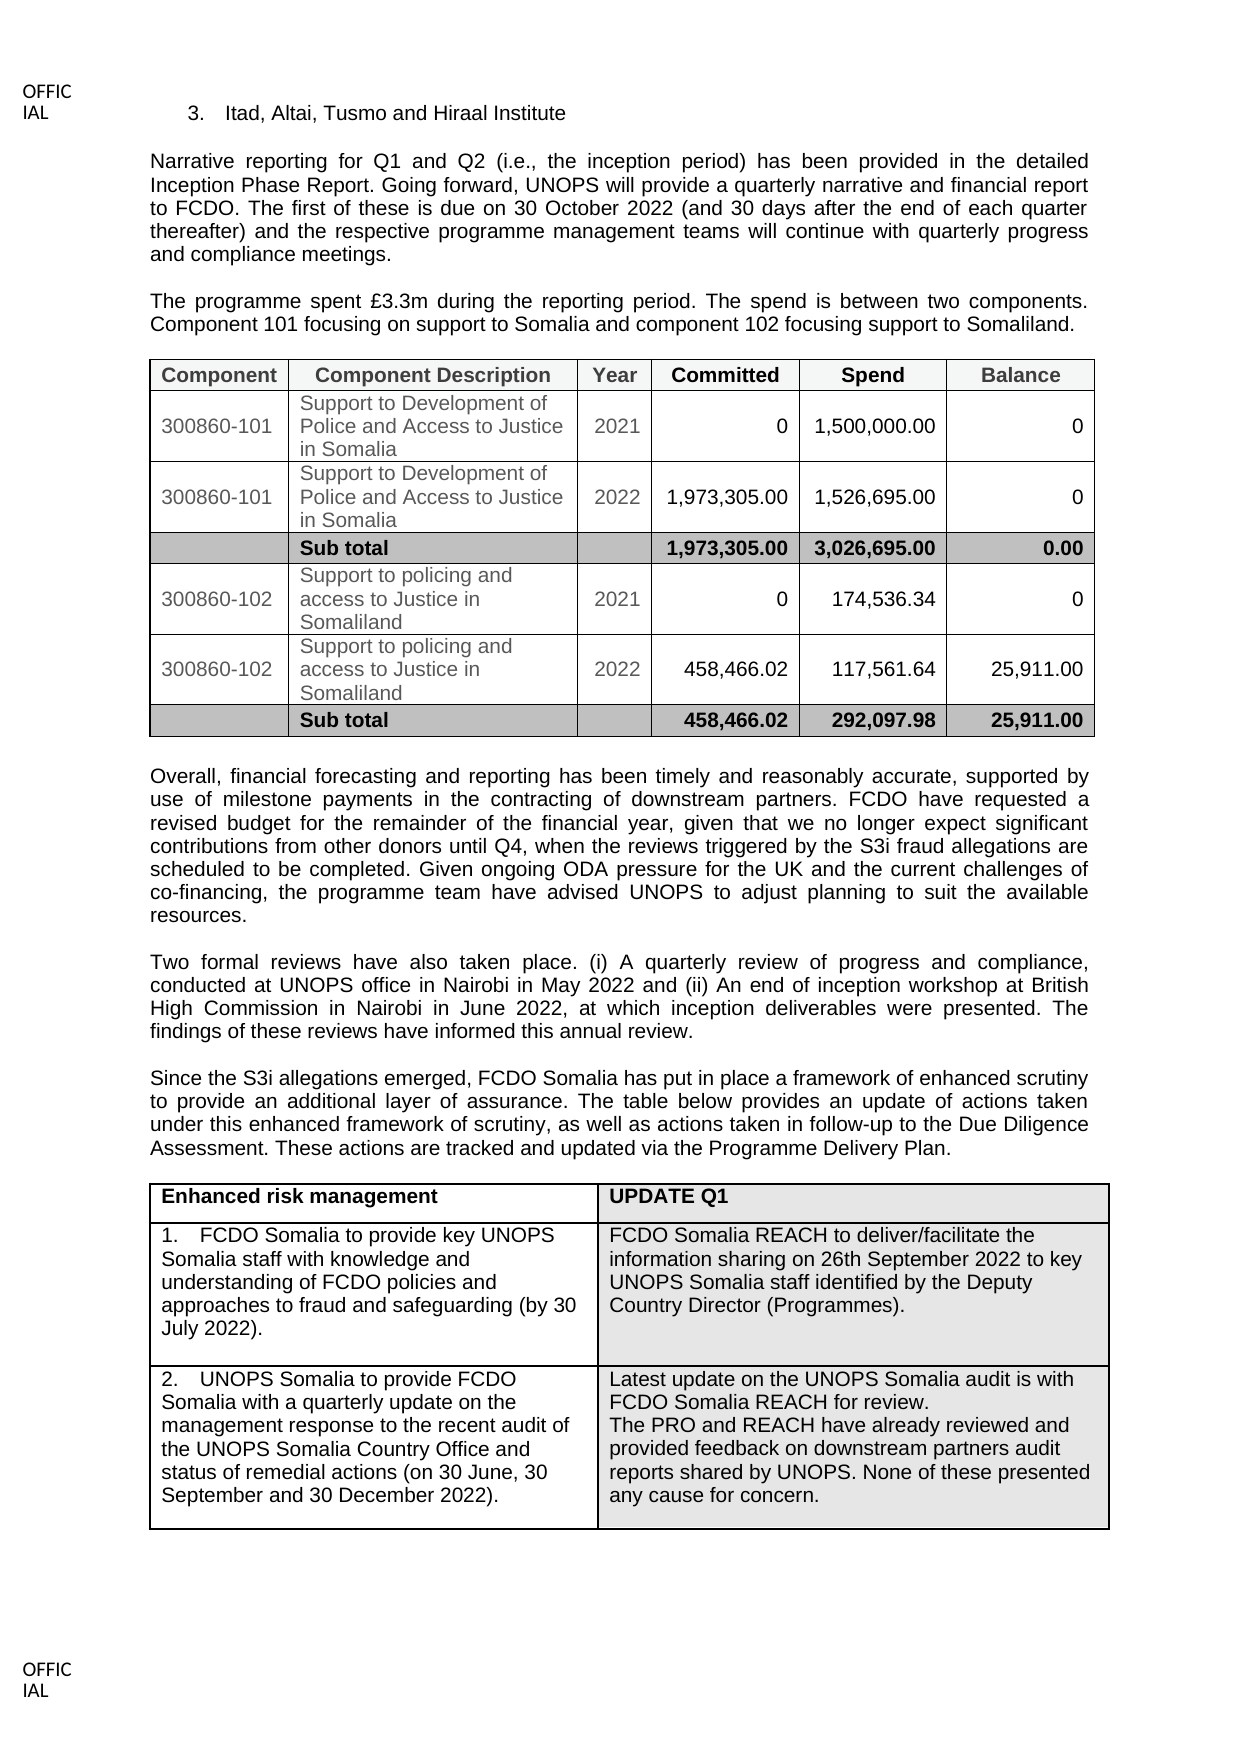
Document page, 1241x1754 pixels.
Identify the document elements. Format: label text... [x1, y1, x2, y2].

table_header Year [578, 360, 651, 390]
text Two formal reviews have also taken place. (i) A quarterly review of progress and compliance, conducted at UNOPS office in Nairobi in May 2022 and (ii) An end of inception workshop at British High Commission in Nairobi in June 2022, at which inception deliverables were presented. The findings of these reviews have informed this annual review. [150, 950, 1090, 1043]
table_cell 0 [947, 391, 1094, 461]
table_cell 1. FCDO Somalia to provide key UNOPS Somalia staff with knowledge and understanding of FCDO policies and approaches to fraud and safeguarding (by 30 July 2022). [151, 1224, 597, 1365]
text Narrative reporting for Q1 and Q2 (i.e., the inception period) has been provided in the detailed Inception Phase Report. Going forward, UNOPS will provide a quarterly narrative and financial report to FCDO. The first of these is due on 30 October 2022 (and 30 days after the end of each quarter thereafter) and the respective programme management teams will continue with quarterly progress and compliance meetings. [150, 150, 1090, 266]
table_header Committed [652, 360, 799, 390]
table_cell 1,973,305.00 [652, 533, 799, 563]
table_cell 0 [652, 391, 799, 461]
table_cell 1,526,695.00 [800, 462, 946, 532]
table_cell 2022 [578, 635, 651, 704]
table_header Enhanced risk management [151, 1185, 597, 1222]
table_header UPDATE Q1 [599, 1185, 1108, 1222]
table_cell Latest update on the UNOPS Somalia audit is with FCDO Somalia REACH for review. The PRO and REACH have already reviewed and provided feedback on downstream partners audit reports shared by UNOPS. None of these presented any cause for concern. [599, 1367, 1108, 1527]
table_cell 3,026,695.00 [800, 533, 946, 563]
table_cell 25,911.00 [947, 705, 1094, 736]
table_cell 2021 [578, 564, 651, 634]
table_cell 2021 [578, 391, 651, 461]
table_cell 2. UNOPS Somalia to provide FCDO Somalia with a quarterly update on the management response to the recent audit of the UNOPS Somalia Country Office and status of remedial actions (on 30 June, 30 September and 30 December 2022). [151, 1367, 597, 1527]
table_header Spend [800, 360, 946, 390]
table_cell 0 [652, 564, 799, 634]
table_cell 300860-102 [151, 635, 288, 704]
table_cell Sub total [289, 705, 577, 736]
table_cell 25,911.00 [947, 635, 1094, 704]
table_header Component [151, 360, 288, 390]
table_cell 174,536.34 [800, 564, 946, 634]
table_cell 117,561.64 [800, 635, 946, 704]
table_cell FCDO Somalia REACH to deliver/facilitate the information sharing on 26th September 2022 to key UNOPS Somalia staff identified by the Deputy Country Director (Programmes). [599, 1224, 1108, 1365]
table_cell 292,097.98 [800, 705, 946, 736]
table_cell 300860-102 [151, 564, 288, 634]
table_cell 1,973,305.00 [652, 462, 799, 532]
table_cell Support to policing and access to Justice in Somaliland [289, 564, 577, 634]
table_cell [151, 705, 288, 736]
table_header Component Description [289, 360, 577, 390]
table_cell [151, 533, 288, 563]
table_cell 458,466.02 [652, 635, 799, 704]
table_cell 2022 [578, 462, 651, 532]
table_cell Support to Development of Police and Access to Justice in Somalia [289, 462, 577, 532]
text Since the S3i allegations emerged, FCDO Somalia has put in place a framework of enhanced scrutiny to provide an additional layer of assurance. The table below provides an update of actions taken under this enhanced framework of scrutiny, as well as actions taken in follow-up to the Due Diligence Assessment. These actions are tracked and updated via the Programme Delivery Plan. [150, 1067, 1090, 1159]
table_cell 0.00 [947, 533, 1094, 563]
list Itad, Altai, Tusmo and Hiraal Institute [187, 102, 1090, 125]
table_cell 300860-101 [151, 462, 288, 532]
table_cell [578, 705, 651, 736]
table_cell Support to Development of Police and Access to Justice in Somalia [289, 391, 577, 461]
table_cell Sub total [289, 533, 577, 563]
text Overall, financial forecasting and reporting has been timely and reasonably accurate, supported by use of milestone payments in the contracting of downstream partners. FCDO have requested a revised budget for the remainder of the financial year, given that we no longer expect significant contributions from other donors until Q4, when the reviews triggered by the S3i fraud allegations are scheduled to be completed. Given ongoing ODA pressure for the UK and the current challenges of co-financing, the programme team have advised UNOPS to adjust planning to suit the available resources. [150, 764, 1090, 927]
text The programme spent £3.3m during the reporting period. The spend is between two components. Component 101 focusing on support to Somalia and component 102 focusing support to Somaliland. [150, 289, 1090, 336]
table_cell 0 [947, 564, 1094, 634]
table_header Balance [947, 360, 1094, 390]
table_cell 458,466.02 [652, 705, 799, 736]
table_cell Support to policing and access to Justice in Somaliland [289, 635, 577, 704]
table_cell 300860-101 [151, 391, 288, 461]
table_cell [578, 533, 651, 563]
table_cell 1,500,000.00 [800, 391, 946, 461]
table_cell 0 [947, 462, 1094, 532]
